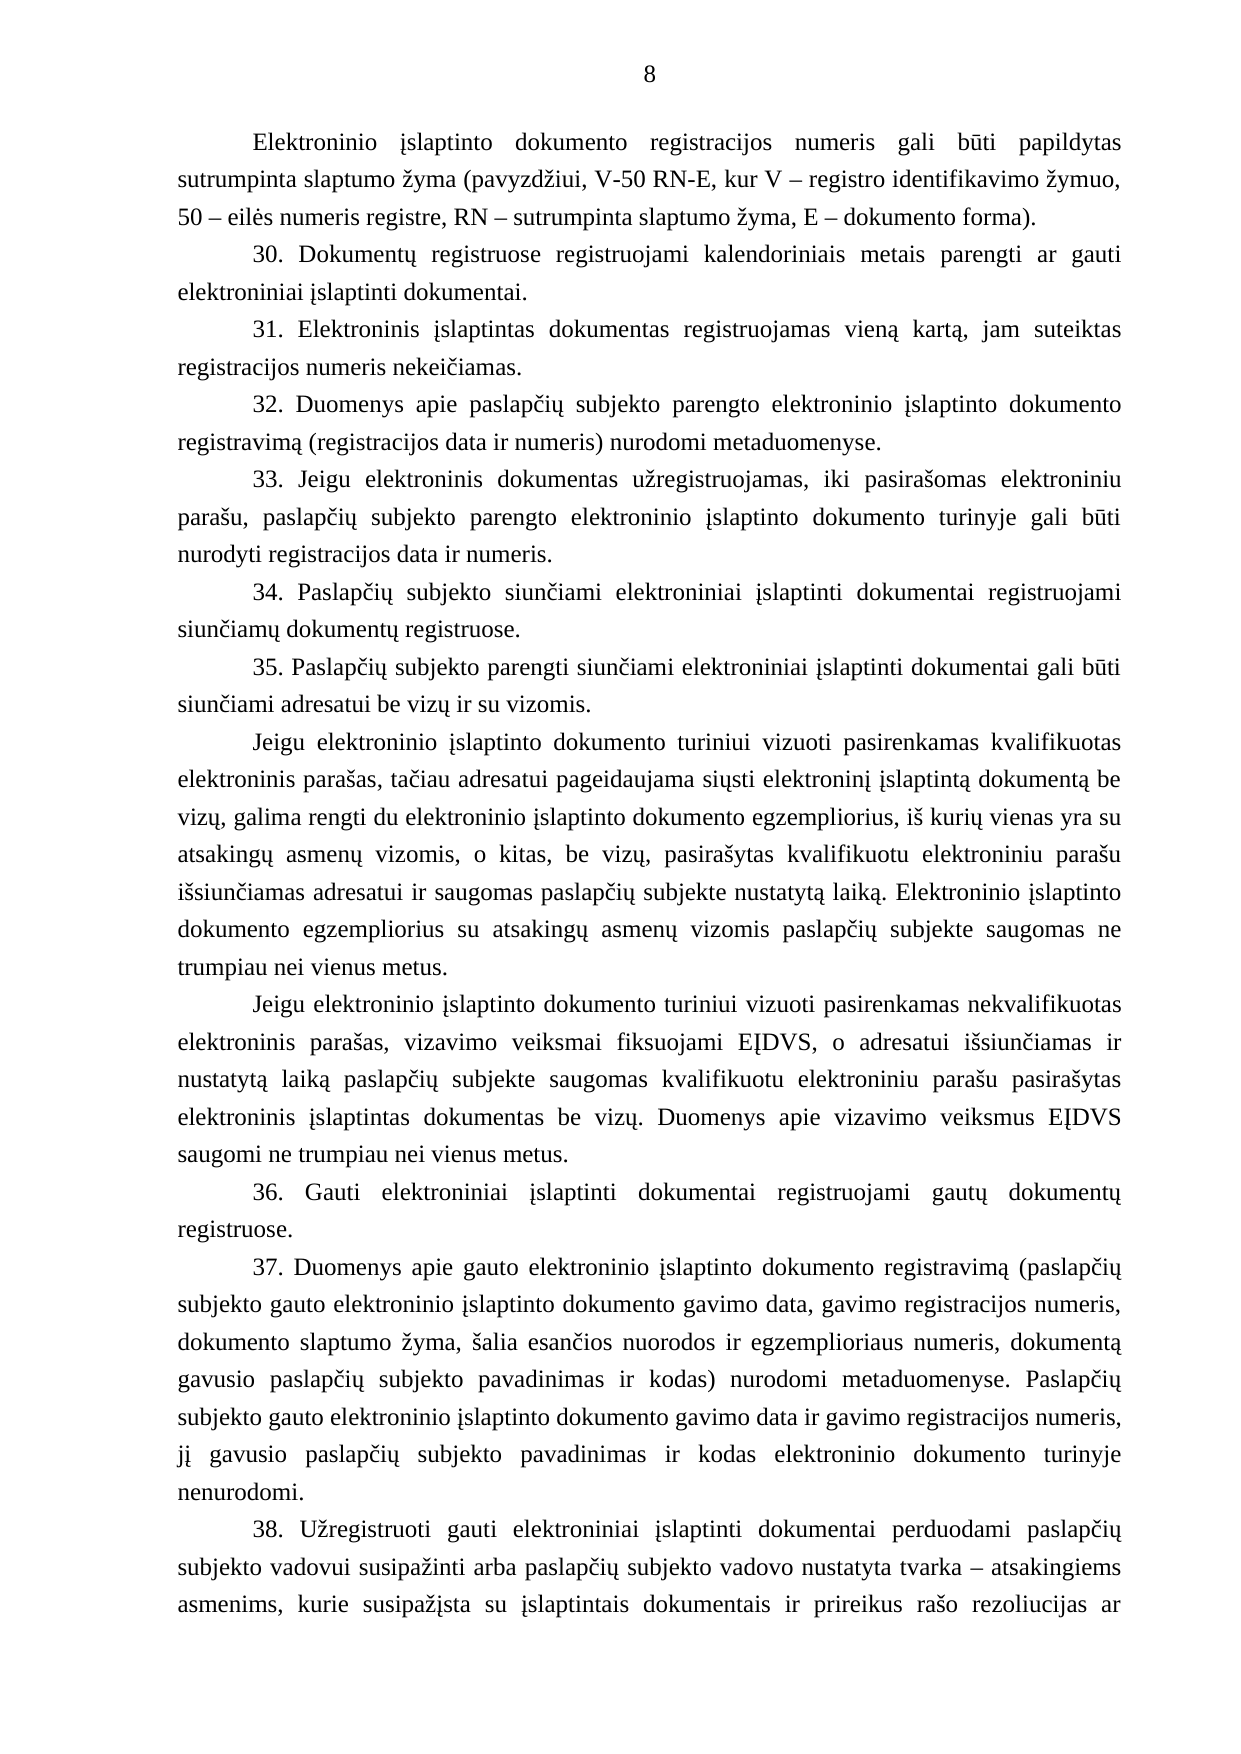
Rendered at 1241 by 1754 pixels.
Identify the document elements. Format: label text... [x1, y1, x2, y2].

text 35. Paslapčių subjekto parengti siunčiami elektroniniai įslaptinti dokumentai gali būti siunčiami adresatui be vizų ir su vizomis. [177, 643, 1122, 718]
text 37. Duomenys apie gauto elektroninio įslaptinto dokumento registravimą (paslapčių subjekto gauto elektroninio įslaptinto dokumento gavimo data, gavimo registracijos numeris, dokumento slaptumo žyma, šalia esančios nuorodos ir egzemplioriaus numeris, dokumentą gavusio paslapčių subjekto pavadinimas ir kodas) nurodomi metaduomenyse. Paslapčių subjekto gauto elektroninio įslaptinto dokumento gavimo data ir gavimo registracijos numeris, jį gavusio paslapčių subjekto pavadinimas ir kodas elektroninio dokumento turinyje nenurodomi. [177, 1243, 1122, 1506]
text Jeigu elektroninio įslaptinto dokumento turiniui vizuoti pasirenkamas nekvalifikuotas elektroninis parašas, vizavimo veiksmai fiksuojami EĮDVS, o adresatui išsiunčiamas ir nustatytą laiką paslapčių subjekte saugomas kvalifikuotu elektroniniu parašu pasirašytas elektroninis įslaptintas dokumentas be vizų. Duomenys apie vizavimo veiksmus EĮDVS saugomi ne trumpiau nei vienus metus. [177, 981, 1122, 1168]
text 30. Dokumentų registruose registruojami kalendoriniais metais parengti ar gauti elektroniniai įslaptinti dokumentai. [177, 231, 1122, 306]
text 36. Gauti elektroniniai įslaptinti dokumentai registruojami gautų dokumentų registruose. [177, 1168, 1122, 1243]
text 34. Paslapčių subjekto siunčiami elektroniniai įslaptinti dokumentai registruojami siunčiamų dokumentų registruose. [177, 568, 1122, 643]
text Jeigu elektroninio įslaptinto dokumento turiniui vizuoti pasirenkamas kvalifikuotas elektroninis parašas, tačiau adresatui pageidaujama siųsti elektroninį įslaptintą dokumentą be vizų, galima rengti du elektroninio įslaptinto dokumento egzempliorius, iš kurių vienas yra su atsakingų asmenų vizomis, o kitas, be vizų, pasirašytas kvalifikuotu elektroniniu parašu išsiunčiamas adresatui ir saugomas paslapčių subjekte nustatytą laiką. Elektroninio įslaptinto dokumento egzempliorius su atsakingų asmenų vizomis paslapčių subjekte saugomas ne trumpiau nei vienus metus. [177, 718, 1122, 981]
text 32. Duomenys apie paslapčių subjekto parengto elektroninio įslaptinto dokumento registravimą (registracijos data ir numeris) nurodomi metaduomenyse. [177, 381, 1122, 456]
text 33. Jeigu elektroninis dokumentas užregistruojamas, iki pasirašomas elektroniniu parašu, paslapčių subjekto parengto elektroninio įslaptinto dokumento turinyje gali būti nurodyti registracijos data ir numeris. [177, 456, 1122, 568]
text Elektroninio įslaptinto dokumento registracijos numeris gali būti papildytas sutrumpinta slaptumo žyma (pavyzdžiui, V-50 RN-E, kur V – registro identifikavimo žymuo, 50 – eilės numeris registre, RN – sutrumpinta slaptumo žyma, E – dokumento forma). [177, 118, 1122, 231]
text 31. Elektroninis įslaptintas dokumentas registruojamas vieną kartą, jam suteiktas registracijos numeris nekeičiamas. [177, 306, 1122, 381]
text 38. Užregistruoti gauti elektroniniai įslaptinti dokumentai perduodami paslapčių subjekto vadovui susipažinti arba paslapčių subjekto vadovo nustatyta tvarka – atsakingiems asmenims, kurie susipažįsta su įslaptintais dokumentais ir prireikus rašo rezoliucijas ar [177, 1506, 1122, 1618]
